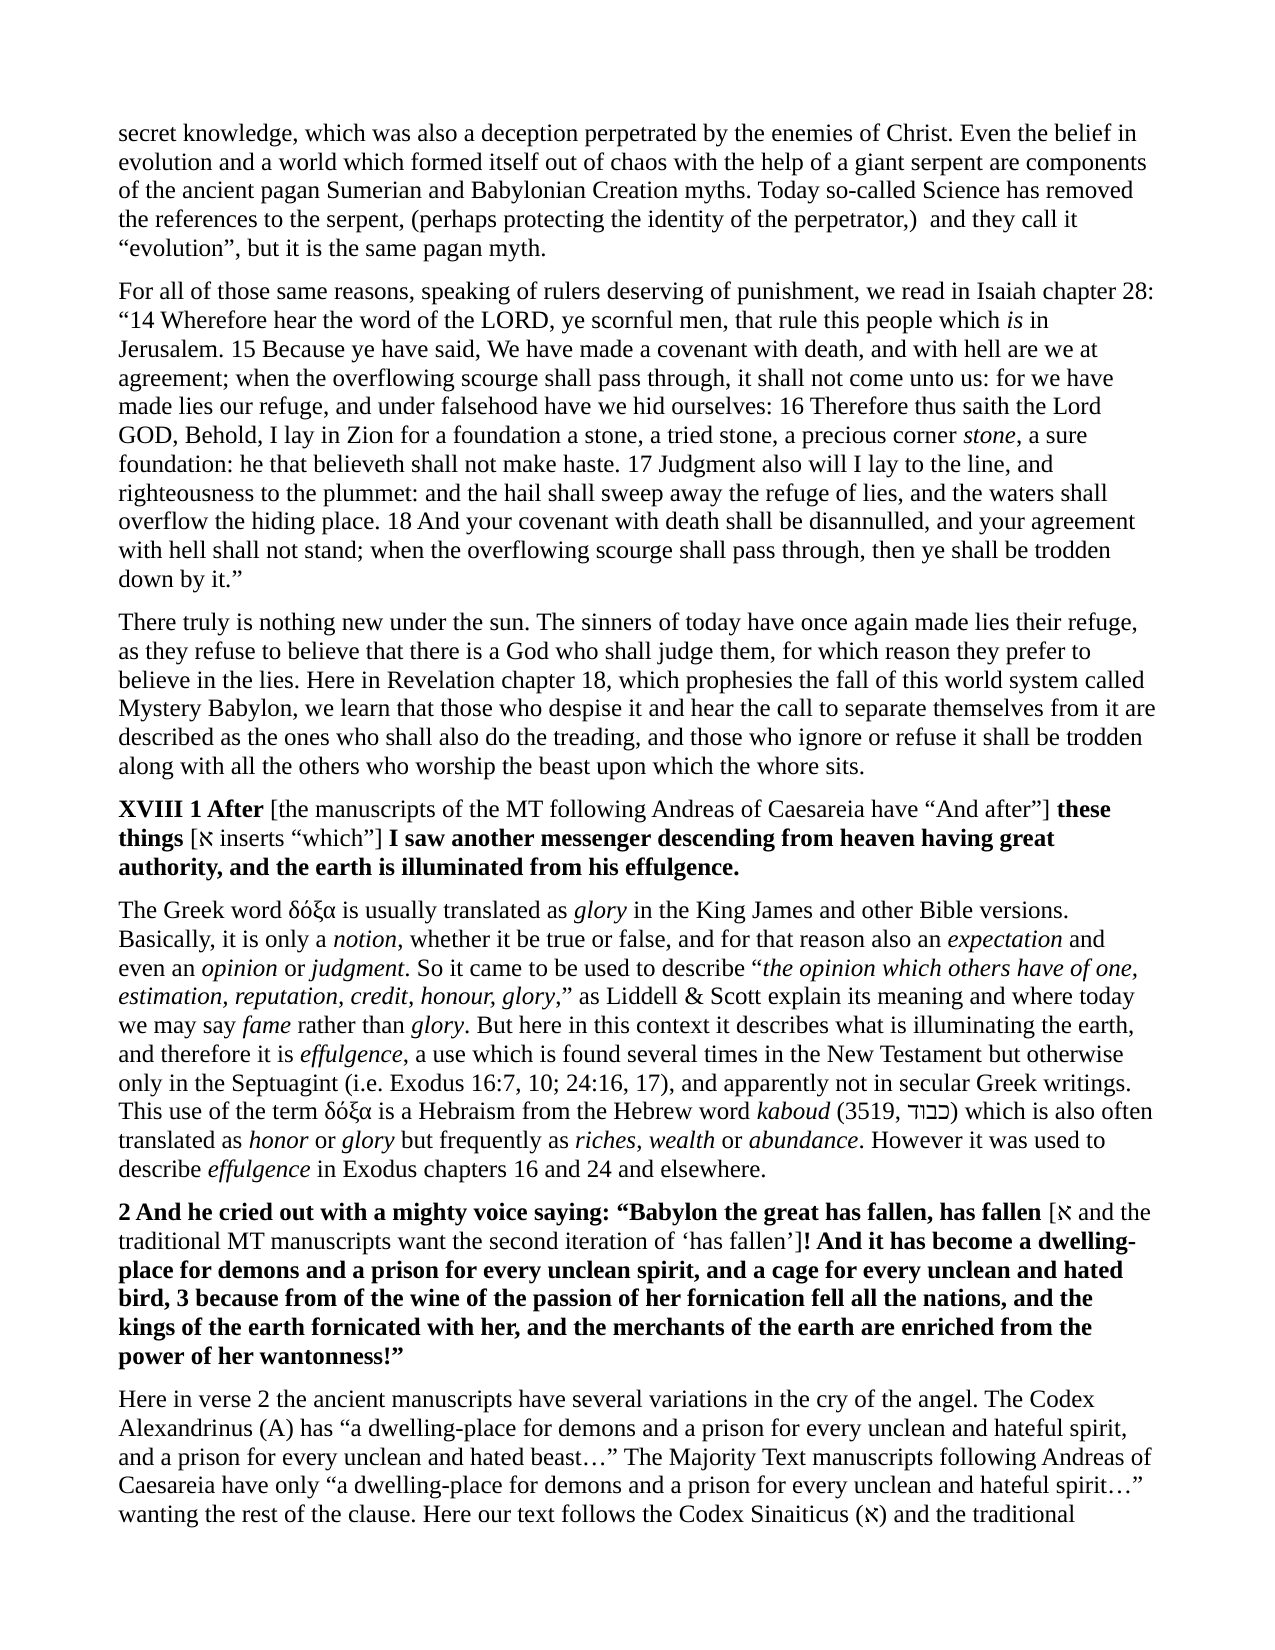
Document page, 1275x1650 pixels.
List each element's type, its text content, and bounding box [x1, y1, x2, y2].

text XVIII 1 After [the manuscripts of the MT following Andreas of Caesareia have “And after”] these things [א inserts “which”] I saw another messenger descending from heaven having great authority, and the earth is illuminated from his effulgence. [118, 794, 1157, 881]
text The Greek word δόξα is usually translated as glory in the King James and other Bible versions. Basically, it is only a notion, whether it be true or false, and for that reason also an expectation and even an opinion or judgment. So it came to be used to describe “the opinion which others have of one, estimation, reputation, credit, honour, glory,” as Liddell & Scott explain its meaning and where today we may say fame rather than glory. But here in this context it describes what is illuminating the earth, and therefore it is effulgence, a use which is found several times in the New Testament but otherwise only in the Septuagint (i.e. Exodus 16:7, 10; 24:16, 17), and apparently not in secular Greek writings. This use of the term δόξα is a Hebraism from the Hebrew word kaboud (3519, כבוד) which is also often translated as honor or glory but frequently as riches, wealth or abundance. However it was used to describe effulgence in Exodus chapters 16 and 24 and elsewhere. [118, 895, 1157, 1183]
text secret knowledge, which was also a deception perpetrated by the enemies of Christ. Even the belief in evolution and a world which formed itself out of chaos with the help of a giant serpent are components of the ancient pagan Sumerian and Babylonian Creation myths. Today so-called Science has removed the references to the serpent, (perhaps protecting the identity of the perpetrator,) and they call it “evolution”, but it is the same pagan myth. [118, 118, 1157, 262]
text There truly is nothing new under the sun. The sinners of today have once again made lies their refuge, as they refuse to believe that there is a God who shall judge them, for which reason they prefer to believe in the lies. Here in Revelation chapter 18, which prophesies the fall of this world system called Mystery Babylon, we learn that those who despise it and hear the call to separate themselves from it are described as the ones who shall also do the treading, and those who ignore or refuse it shall be trodden along with all the others who worship the beast upon which the whore sits. [118, 607, 1157, 780]
text 2 And he cried out with a mighty voice saying: “Babylon the great has fallen, has fallen [א and the traditional MT manuscripts want the second iteration of ‘has fallen’]! And it has become a dwelling-place for demons and a prison for every unclean spirit, and a cage for every unclean and hated bird, 3 because from of the wine of the passion of her fornication fell all the nations, and the kings of the earth fornicated with her, and the merchants of the earth are enriched from the power of her wantonness!” [118, 1197, 1157, 1370]
text For all of those same reasons, speaking of rulers deserving of punishment, we read in Isaiah chapter 28: “14 Wherefore hear the word of the LORD, ye scornful men, that rule this people which is in Jerusalem. 15 Because ye have said, We have made a covenant with death, and with hell are we at agreement; when the overflowing scourge shall pass through, it shall not come unto us: for we have made lies our refuge, and under falsehood have we hid ourselves: 16 Therefore thus saith the Lord GOD, Behold, I lay in Zion for a foundation a stone, a tried stone, a precious corner stone, a sure foundation: he that believeth shall not make haste. 17 Judgment also will I lay to the line, and righteousness to the plummet: and the hail shall sweep away the refuge of lies, and the waters shall overflow the hiding place. 18 And your covenant with death shall be disannulled, and your agreement with hell shall not stand; when the overflowing scourge shall pass through, then ye shall be trodden down by it.” [118, 276, 1157, 593]
text Here in verse 2 the ancient manuscripts have several variations in the cry of the angel. The Codex Alexandrinus (A) has “a dwelling-place for demons and a prison for every unclean and hateful spirit, and a prison for every unclean and hated beast…” The Majority Text manuscripts following Andreas of Caesareia have only “a dwelling-place for demons and a prison for every unclean and hateful spirit…” wanting the rest of the clause. Here our text follows the Codex Sinaiticus (א) and the traditional [118, 1384, 1157, 1528]
